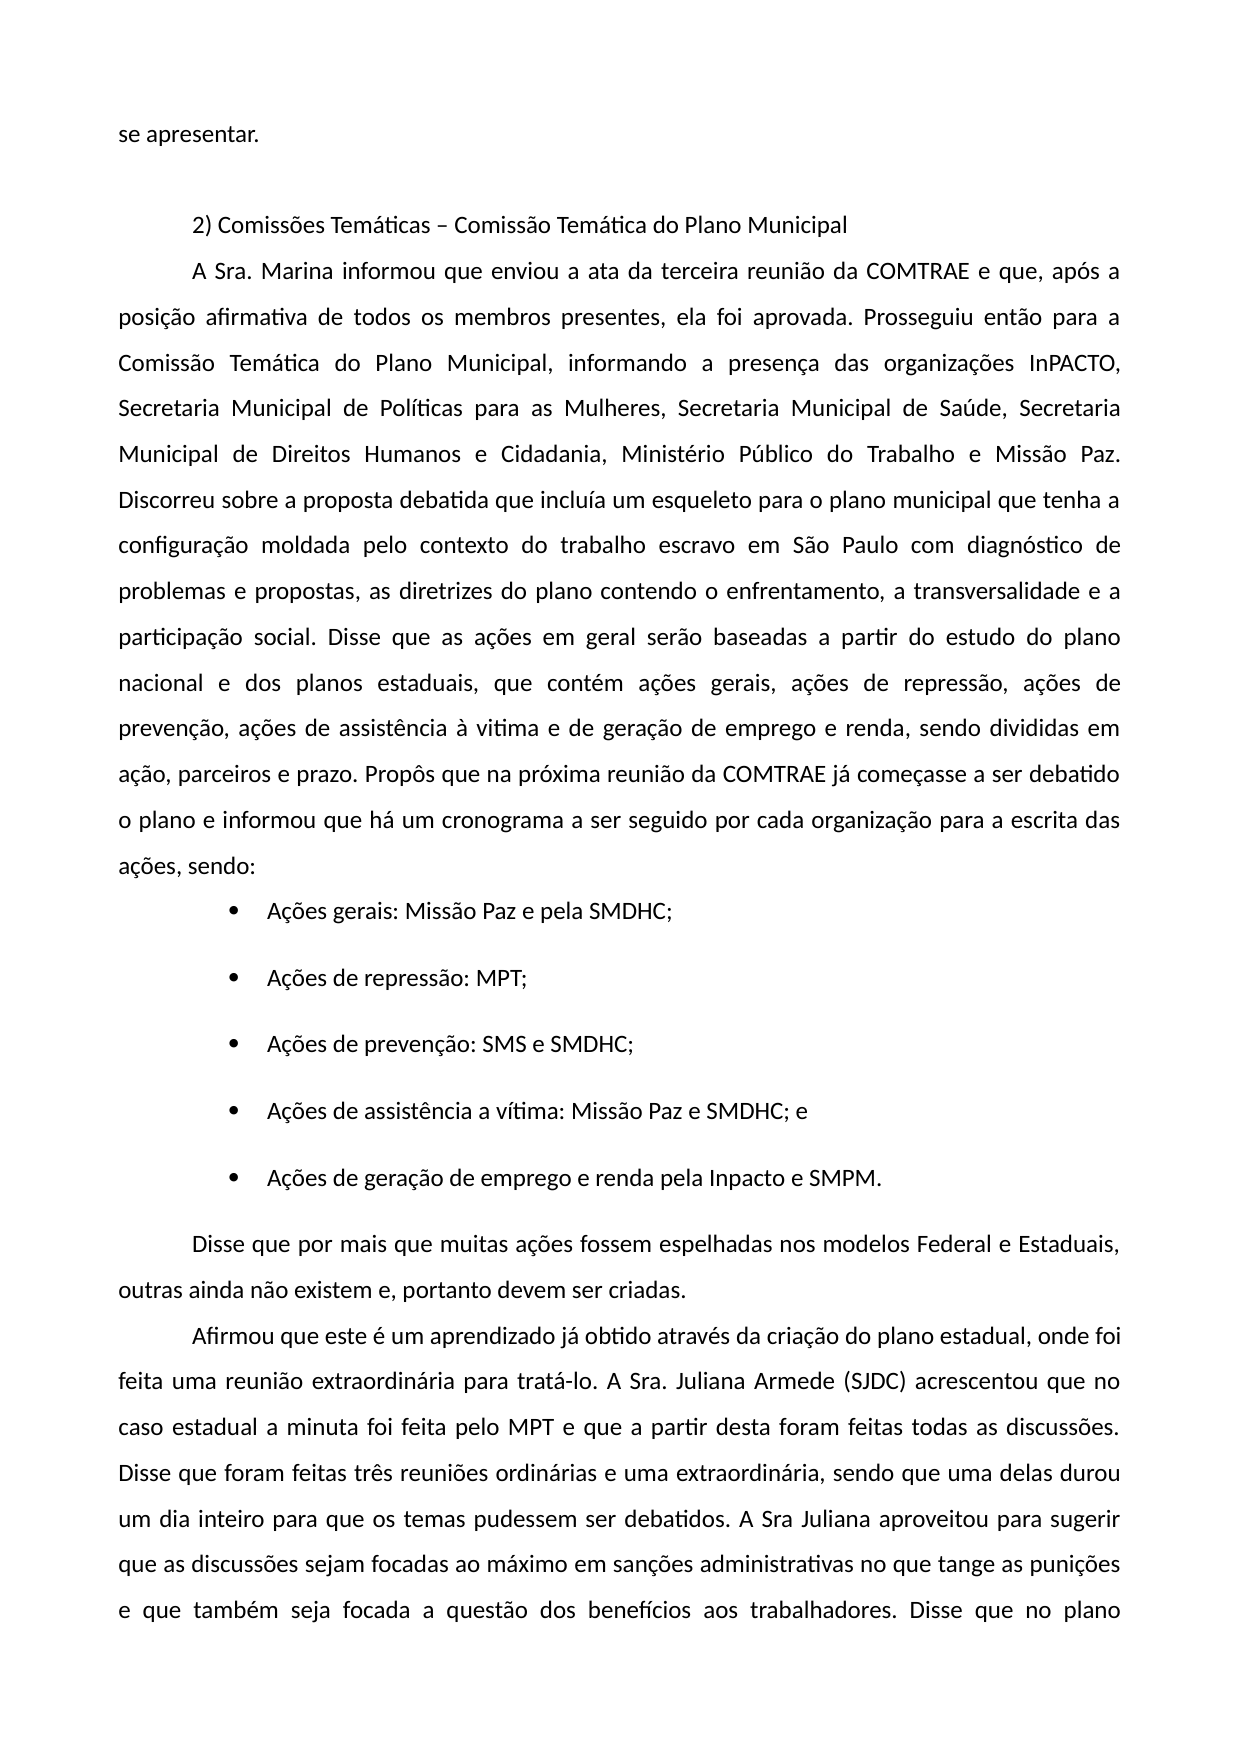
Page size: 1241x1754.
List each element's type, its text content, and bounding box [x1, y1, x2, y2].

text se apresentar. [118, 118, 1122, 149]
text A Sra. Marina informou que enviou a ata da terceira reunião da COMTRAE e que, após a posição afirmativa de todos os membros presentes, ela foi aprovada. Prosseguiu então para a Comissão Temática do Plano Municipal, informando a presença das organizações InPACTO, Secretaria Municipal de Políticas para as Mulheres, Secretaria Municipal de Saúde, Secretaria Municipal de Direitos Humanos e Cidadania, Ministério Público do Trabalho e Missão Paz. Discorreu sobre a proposta debatida que incluía um esqueleto para o plano municipal que tenha a configuração moldada pelo contexto do trabalho escravo em São Paulo com diagnóstico de problemas e propostas, as diretrizes do plano contendo o enfrentamento, a transversalidade e a participação social. Disse que as ações em geral serão baseadas a partir do estudo do plano nacional e dos planos estaduais, que contém ações gerais, ações de repressão, ações de prevenção, ações de assistência à vitima e de geração de emprego e renda, sendo divididas em ação, parceiros e prazo. Propôs que na próxima reunião da COMTRAE já começasse a ser debatido o plano e informou que há um cronograma a ser seguido por cada organização para a escrita das ações, sendo: [118, 255, 1122, 880]
text Disse que por mais que muitas ações fossem espelhadas nos modelos Federal e Estaduais, outras ainda não existem e, portanto devem ser criadas. [118, 1228, 1122, 1304]
text Afirmou que este é um aprendizado já obtido através da criação do plano estadual, onde foi feita uma reunião extraordinária para tratá-lo. A Sra. Juliana Armede (SJDC) acrescentou que no caso estadual a minuta foi feita pelo MPT e que a partir desta foram feitas todas as discussões. Disse que foram feitas três reuniões ordinárias e uma extraordinária, sendo que uma delas durou um dia inteiro para que os temas pudessem ser debatidos. A Sra Juliana aproveitou para sugerir que as discussões sejam focadas ao máximo em sanções administrativas no que tange as punições e que também seja focada a questão dos benefícios aos trabalhadores. Disse que no plano [118, 1320, 1122, 1625]
list Ações de prevenção: SMS e SMDHC; [229, 1029, 1122, 1059]
list Ações gerais: Missão Paz e pela SMDHC; [229, 896, 1122, 926]
list Ações de assistência a vítima: Missão Paz e SMDHC; e [229, 1095, 1122, 1126]
list Ações de repressão: MPT; [229, 962, 1122, 993]
text 2) Comissões Temáticas – Comissão Temática do Plano Municipal [118, 209, 1122, 240]
list Ações de geração de emprego e renda pela Inpacto e SMPM. [229, 1162, 1122, 1192]
